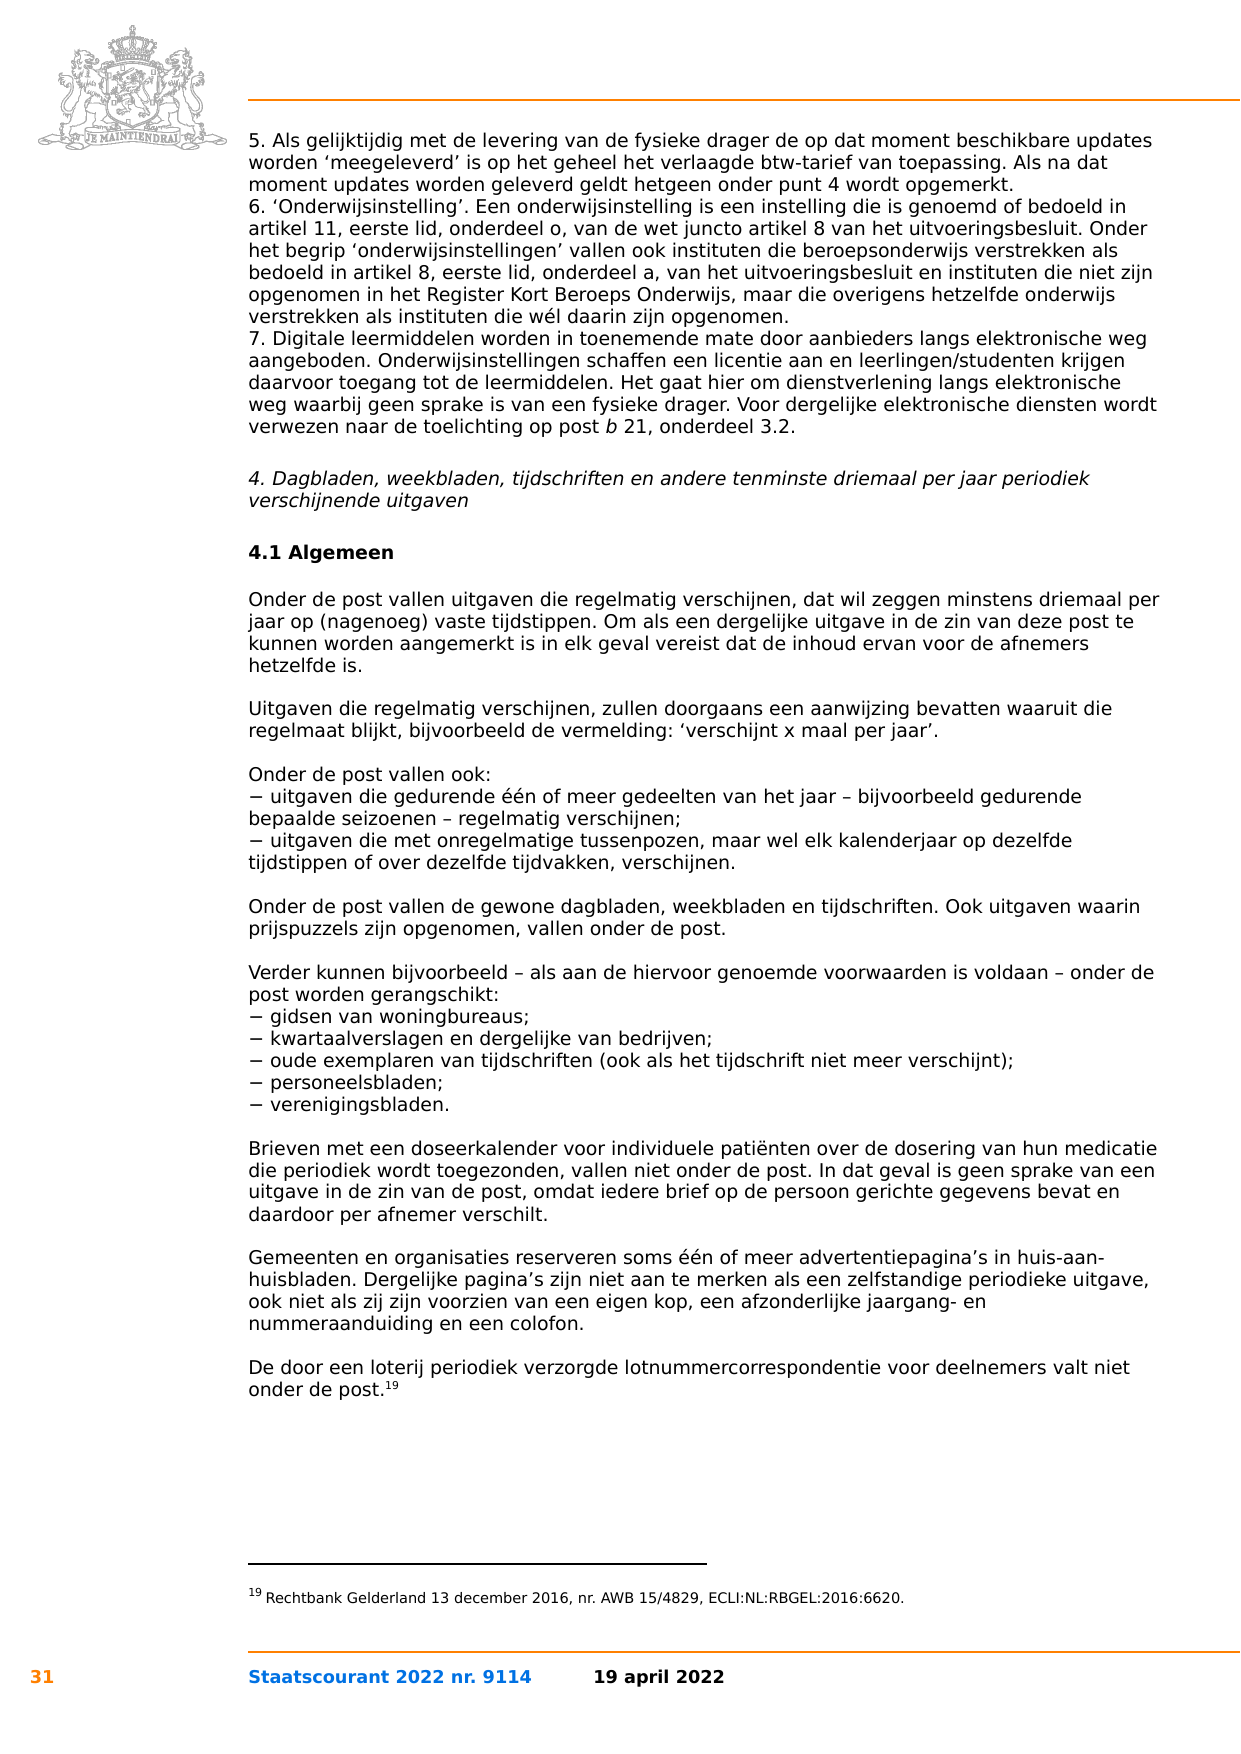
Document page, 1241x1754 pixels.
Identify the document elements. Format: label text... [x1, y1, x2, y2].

text − kwartaalverslagen en dergelijke van bedrijven; [248, 1028, 1163, 1050]
text Gemeenten en organisaties reserveren soms één of meer advertentiepagina’s in huis-aan-huisbladen. Dergelijke pagina’s zijn niet aan te merken als een zelfstandige periodieke uitgave, ook niet als zij zijn voorzien van een eigen kop, een afzonderlijke jaargang- en nummeraanduiding en een colofon. [248, 1247, 1163, 1335]
text Brieven met een doseerkalender voor individuele patiënten over de dosering van hun medicatie die periodiek wordt toegezonden, vallen niet onder de post. In dat geval is geen sprake van een uitgave in de zin van de post, omdat iedere brief op de persoon gerichte gegevens bevat en daardoor per afnemer verschilt. [248, 1137, 1163, 1225]
text − oude exemplaren van tijdschriften (ook als het tijdschrift niet meer verschijnt); [248, 1050, 1163, 1072]
subtitle 4.1 Algemeen [248, 542, 1163, 563]
text Uitgaven die regelmatig verschijnen, zullen doorgaans een aanwijzing bevatten waaruit die regelmaat blijkt, bijvoorbeeld de vermelding: ‘verschijnt x maal per jaar’. [248, 698, 1163, 742]
text − uitgaven die gedurende één of meer gedeelten van het jaar – bijvoorbeeld gedurende bepaalde seizoenen – regelmatig verschijnen; [248, 786, 1163, 830]
text De door een loterij periodiek verzorgde lotnummercorrespondentie voor deelnemers valt niet onder de post. [248, 1357, 1163, 1401]
text 6. ‘Onderwijsinstelling’. Een onderwijsinstelling is een instelling die is genoemd of bedoeld in artikel 11, eerste lid, onderdeel o, van de wet juncto artikel 8 van het uitvoeringsbesluit. Onder het begrip ‘onderwijsinstellingen’ vallen ook instituten die beroepsonderwijs verstrekken als bedoeld in artikel 8, eerste lid, onderdeel a, van het uitvoeringsbesluit en instituten die niet zijn opgenomen in het Register Kort Beroeps Onderwijs, maar die overigens hetzelfde onderwijs verstrekken als instituten die wél daarin zijn opgenomen. [248, 196, 1163, 328]
text Onder de post vallen uitgaven die regelmatig verschijnen, dat wil zeggen minstens driemaal per jaar op (nagenoeg) vaste tijdstippen. Om als een dergelijke uitgave in de zin van deze post te kunnen worden aangemerkt is in elk geval vereist dat de inhoud ervan voor de afnemers hetzelfde is. [248, 588, 1163, 676]
text 5. Als gelijktijdig met de levering van de fysieke drager de op dat moment beschikbare updates worden ‘meegeleverd’ is op het geheel het verlaagde btw-tarief van toepassing. Als na dat moment updates worden geleverd geldt hetgeen onder punt 4 wordt opgemerkt. [248, 130, 1163, 196]
picture [38, 25, 227, 150]
text 7. Digitale leermiddelen worden in toenemende mate door aanbieders langs elektronische weg aangeboden. Onderwijsinstellingen schaffen een licentie aan en leerlingen/studenten krijgen daarvoor toegang tot de leermiddelen. Het gaat hier om dienstverlening langs elektronische weg waarbij geen sprake is van een fysieke drager. Voor dergelijke elektronische diensten wordt verwezen naar de toelichting op post b 21, onderdeel 3.2. [248, 328, 1163, 438]
subtitle 4. Dagbladen, weekbladen, tijdschriften en andere tenminste driemaal per jaar periodiek verschijnende uitgaven [248, 468, 1163, 512]
text Rechtbank Gelderland 13 december 2016, nr. AWB 15/4829, ECLI:NL:RBGEL:2016:6620. [248, 1586, 1163, 1608]
text Verder kunnen bijvoorbeeld – als aan de hiervoor genoemde voorwaarden is voldaan – onder de post worden gerangschikt: [248, 962, 1163, 1006]
text − verenigingsbladen. [248, 1094, 1163, 1116]
text Onder de post vallen ook: [248, 764, 1163, 786]
text Onder de post vallen de gewone dagbladen, weekbladen en tijdschriften. Ook uitgaven waarin prijspuzzels zijn opgenomen, vallen onder de post. [248, 896, 1163, 940]
text − uitgaven die met onregelmatige tussenpozen, maar wel elk kalenderjaar op dezelfde tijdstippen of over dezelfde tijdvakken, verschijnen. [248, 830, 1163, 874]
text − personeelsbladen; [248, 1072, 1163, 1094]
text − gidsen van woningbureaus; [248, 1006, 1163, 1028]
